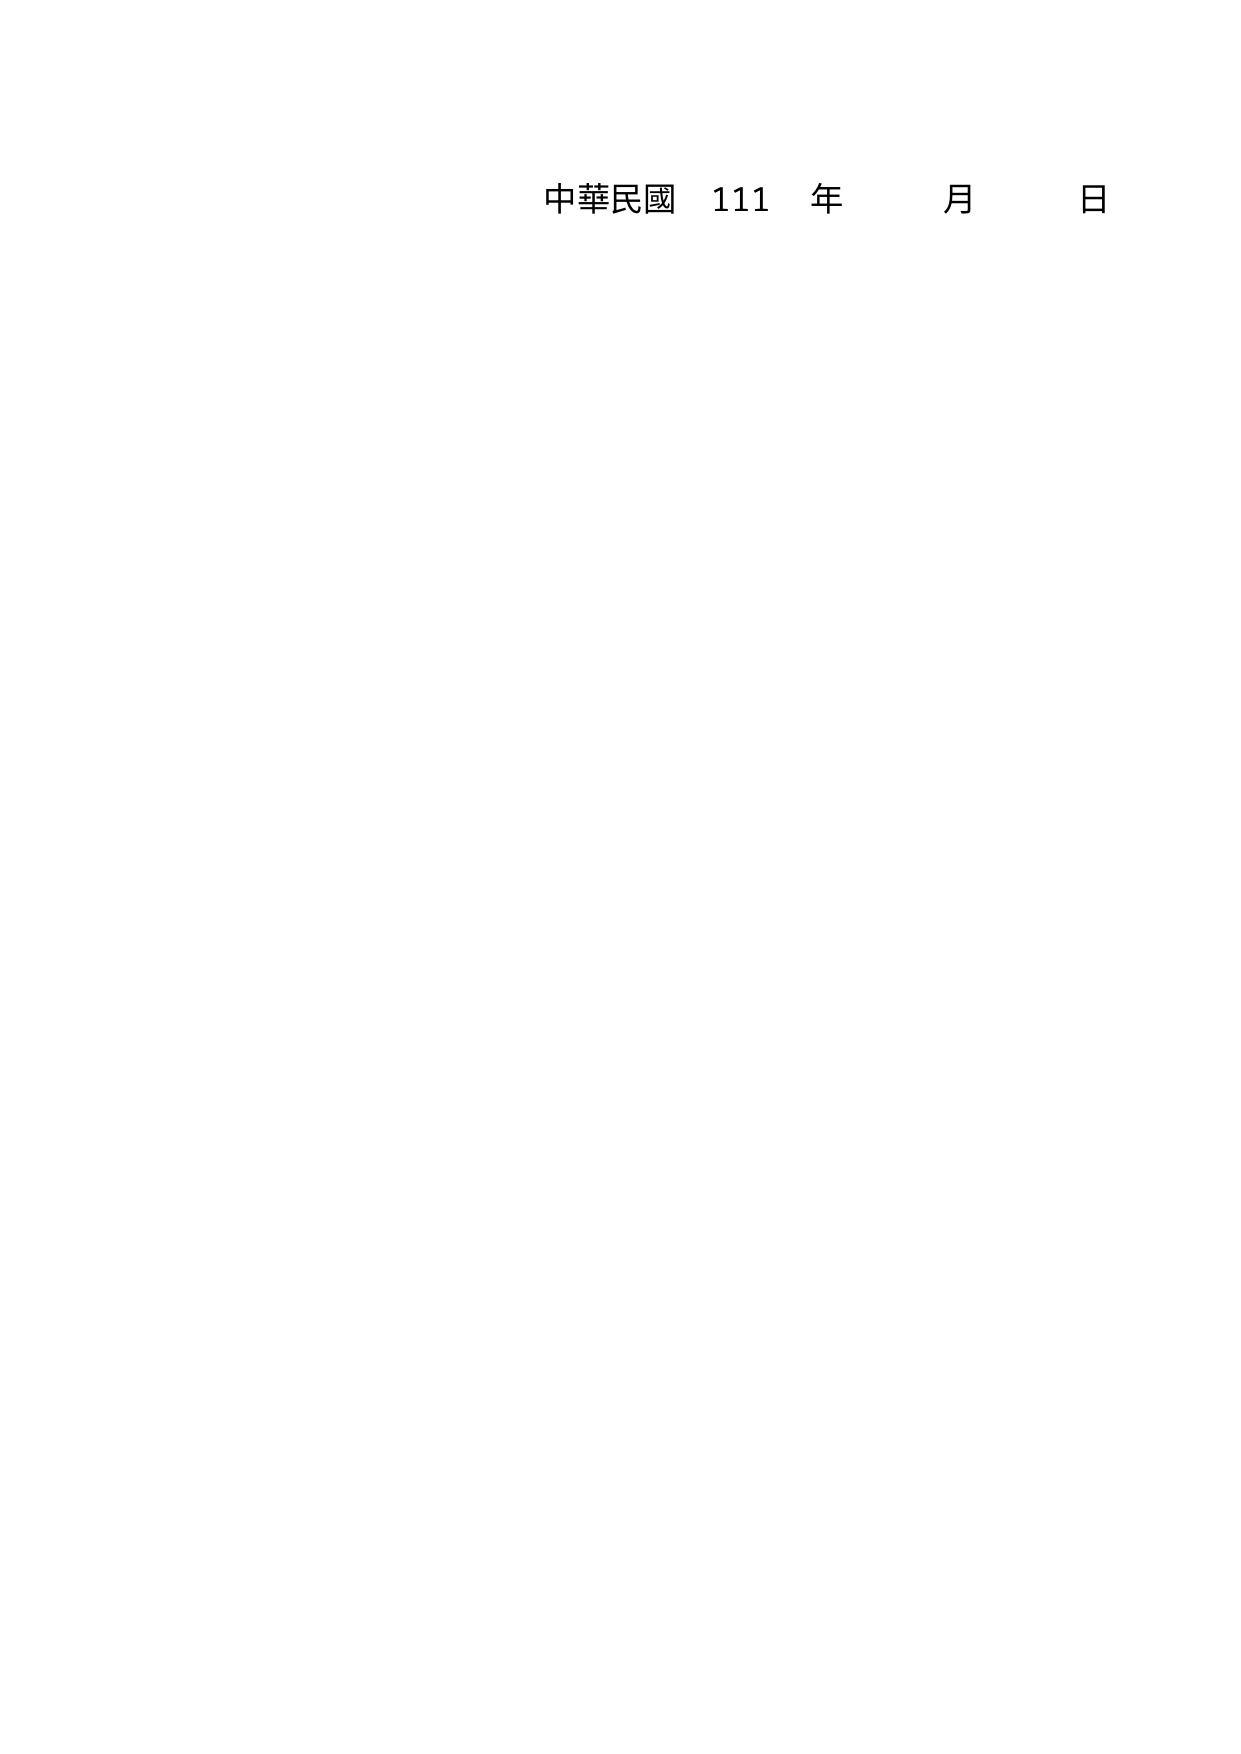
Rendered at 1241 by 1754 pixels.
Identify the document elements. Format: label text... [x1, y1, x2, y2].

text 中華民國 111 年 月 日 [118, 155, 1110, 218]
